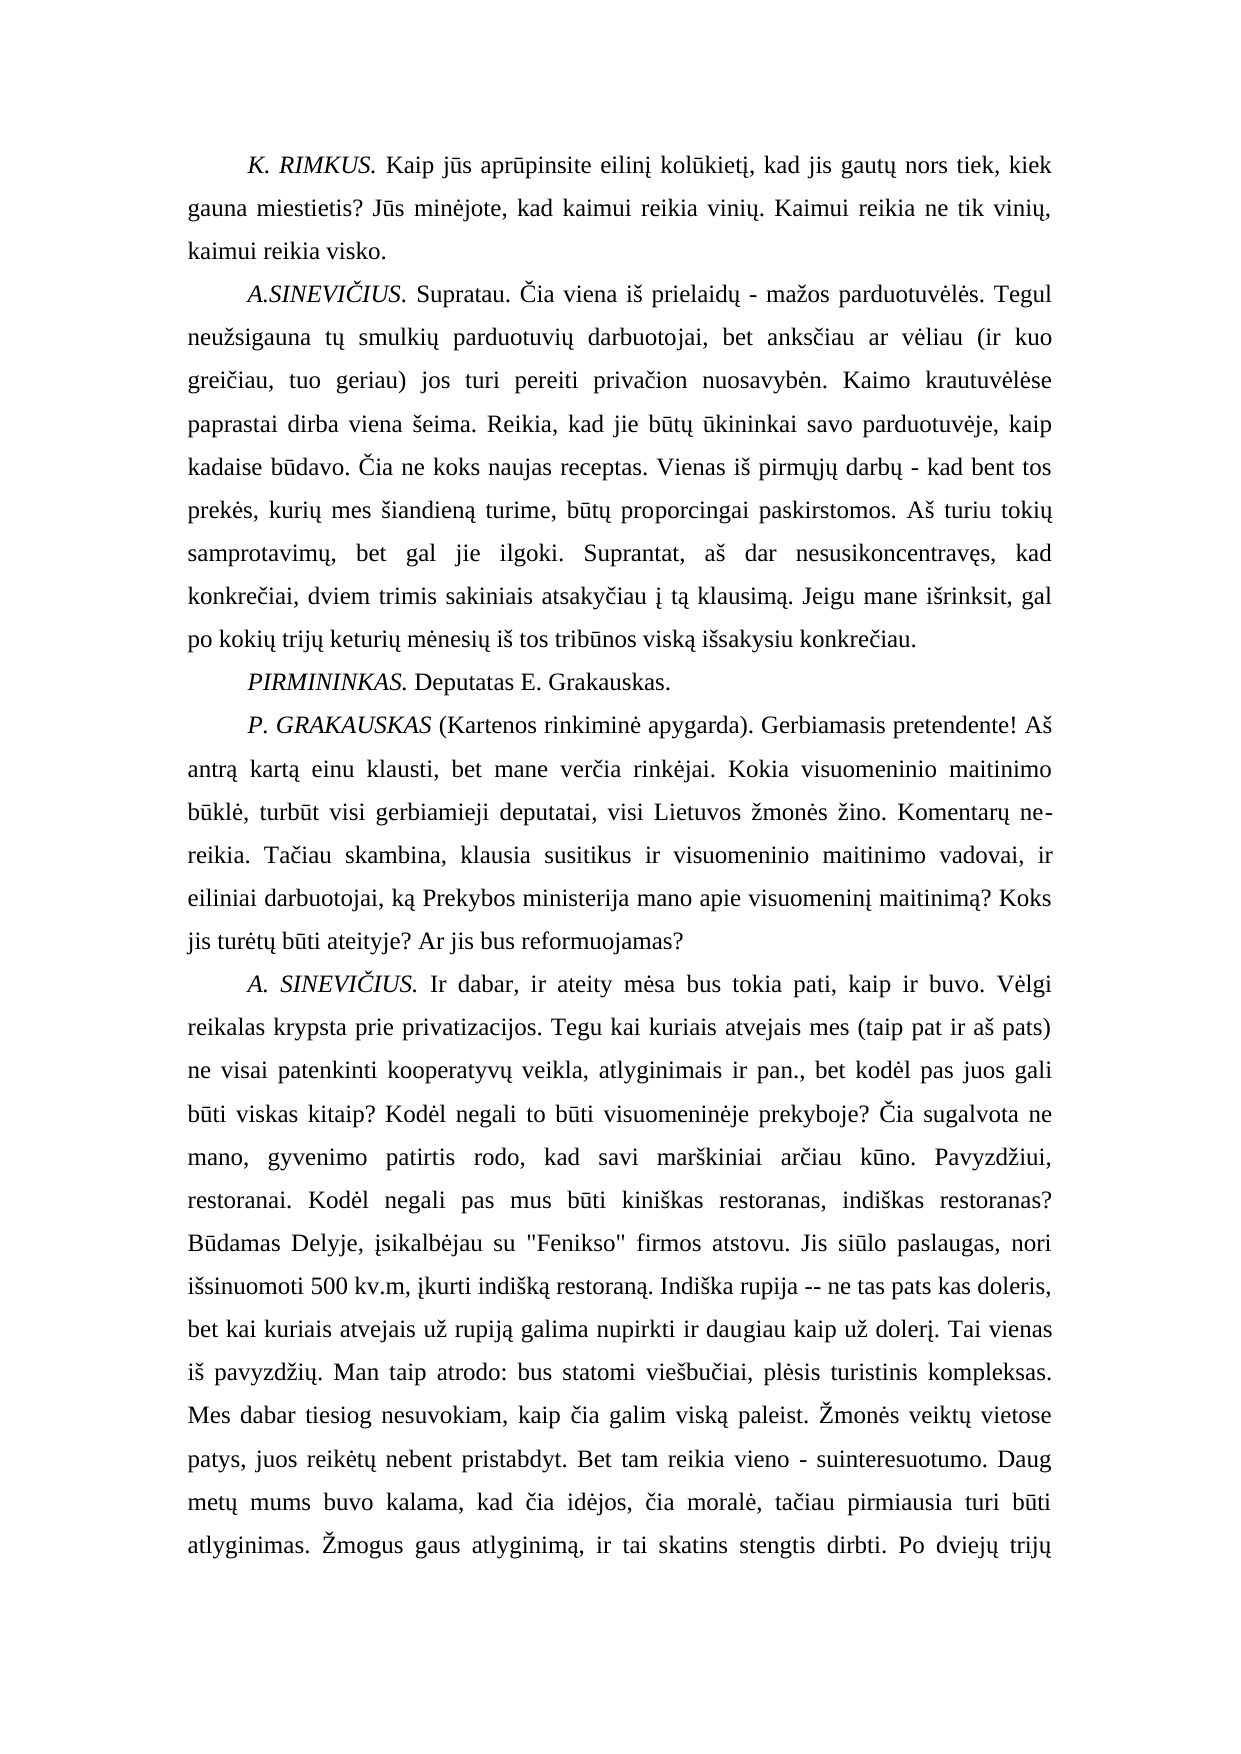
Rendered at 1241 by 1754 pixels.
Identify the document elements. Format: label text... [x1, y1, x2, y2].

text K. Rimkus. Kaip jūs aprūpinsite eilinį kolūkietį, kad jis gautų nors tiek, kiek gauna miestietis? Jūs minėjote, kad kaimui reikia vinių. Kaimui reikia ne tik vinių, kaimui reikia visko. [187, 150, 1053, 265]
text Pirmininkas. Deputatas E. Grakauskas. [187, 667, 1053, 696]
text A. Sinevičius. Ir dabar, ir ateity mėsa bus tokia pati, kaip ir buvo. Vėlgi reikalas krypsta prie privatizacijos. Tegu kai kuriais atvejais mes (taip pat ir aš pats) ne visai patenkinti kooperatyvų veikla, atlyginimais ir pan., bet kodėl pas juos gali būti viskas kitaip? Kodėl negali to būti visuomeninėje prekyboje? Čia sugalvota ne mano, gyvenimo patirtis rodo, kad savi marškiniai arčiau kūno. Pavyzdžiui, restoranai. Kodėl negali pas mus būti kiniškas restoranas, indiškas restoranas? Būdamas Delyje, įsikalbėjau su "Fenikso" firmos atstovu. Jis siūlo paslaugas, nori išsinuomoti 500 kv.m, įkurti indišką restoraną. Indiška rupija -- ne tas pats kas doleris, bet kai kuriais atvejais už rupiją galima nupirkti ir dau­giau kaip už dolerį. Tai vienas iš pavyzdžių. Man taip atrodo: bus statomi viešbučiai, plėsis turistinis kompleksas. Mes dabar tiesiog nesuvokiam, kaip čia galim viską paleist. Žmonės veiktų vietose patys, juos reikėtų nebent pristabdyt. Bet tam reikia vieno - suinteresuotumo. Daug metų mums buvo kalama, kad čia idėjos, čia moralė, tačiau pirmiausia turi būti atlyginimas. Žmogus gaus atlyginimą, ir tai skatins stengtis dirbti. Po dviejų trijų [187, 969, 1053, 1559]
text P. Grakauskas (Kartenos rinkiminė apygarda). Gerbiamasis pretendente! Aš antrą kartą einu klausti, bet mane verčia rinkėjai. Kokia visuomeninio maitinimo būklė, turbūt visi gerbiamieji deputatai, visi Lietuvos žmonės žino. Komentarų ne­reikia. Tačiau skambina, klausia susitikus ir visuomeninio maitini­mo vadovai, ir eiliniai darbuotojai, ką Prekybos ministerija mano apie visuomeninį maitinimą? Koks jis turėtų būti ateityje? Ar jis bus reformuojamas? [187, 711, 1053, 955]
text A.Sinevičius. Supratau. Čia viena iš prielaidų - mažos parduotuvėlės. Tegul neužsigauna tų smulkių parduotuvių darbuoto­jai, bet anksčiau ar vėliau (ir kuo greičiau, tuo geriau) jos turi pereiti privačion nuosavybėn. Kaimo krautuvėlėse paprastai dirba viena šeima. Reikia, kad jie būtų ūkininkai savo parduotuvėje, kaip kadaise būdavo. Čia ne koks naujas receptas. Vienas iš pirmųjų darbų - kad bent tos prekės, kurių mes šiandieną turime, būtų pro­porcingai paskirstomos. Aš turiu tokių samprotavimų, bet gal jie ilgoki. Suprantat, aš dar nesusikoncentravęs, kad konkrečiai, dviem trimis sakiniais atsakyčiau į tą klausimą. Jeigu mane išrinksit, gal po kokių trijų keturių mėnesių iš tos tribūnos viską išsakysiu konkrečiau. [187, 279, 1053, 653]
